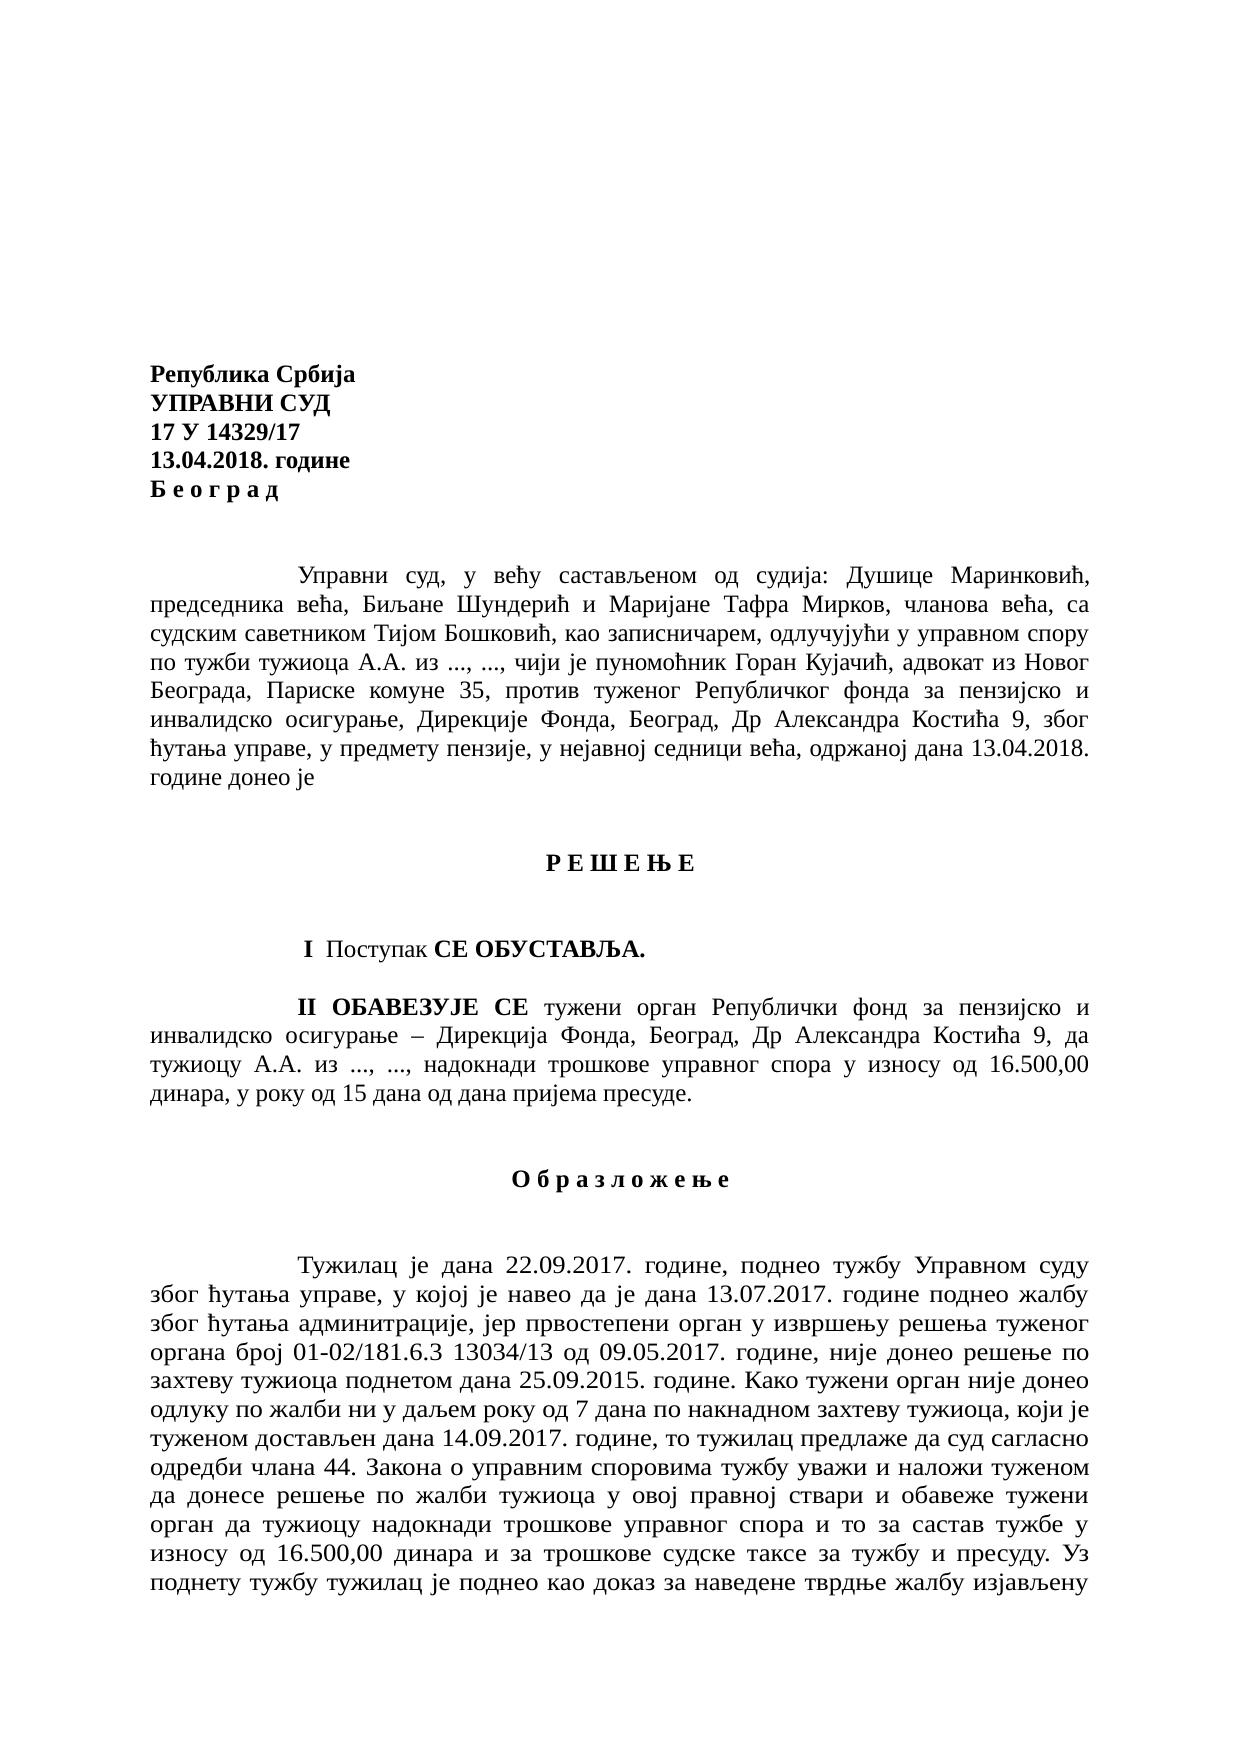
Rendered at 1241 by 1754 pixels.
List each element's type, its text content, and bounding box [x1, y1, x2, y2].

text О б р а з л о ж е њ е [150, 1164, 1090, 1193]
text 13.04.2018. године [150, 445, 1090, 474]
text Р Е Ш Е Њ Е [150, 848, 1090, 877]
text Б е о г р а д [150, 474, 1090, 503]
text II ОБАВЕЗУЈЕ СЕ тужени орган Републички фонд за пензијско и инвалидско осигурање – Дирекција Фонда, Београд, Др Александра Костића 9, да тужиоцу А.А. из ..., ..., надокнади трошкове управног спора у износу од 16.500,00 динара, у року од 15 дана од дана пријема пресуде. [150, 992, 1090, 1107]
text I Поступак СЕ ОБУСТАВЉА. [150, 934, 1090, 963]
text Тужилац је дана 22.09.2017. године, поднео тужбу Управном суду због ћутања управе, у којој је навео да је дана 13.07.2017. године поднео жалбу због ћутања админитрације, јер првостепени орган у извршењу решења туженог органа број 01-02/181.6.3 13034/13 од 09.05.2017. године, није донео решење по захтеву тужиоца поднетом дана 25.09.2015. године. Како тужени орган није донео одлуку по жалби ни у даљем року од 7 дана по накнадном захтеву тужиоца, који је туженом достављен дана 14.09.2017. године, то тужилац предлаже да суд сагласно одредби члана 44. Закона о управним споровима тужбу уважи и наложи туженом да донесе решење по жалби тужиоца у овој правној ствари и обавеже тужени орган да тужиоцу надокнади трошкове управног спора и то за састав тужбе у износу од 16.500,00 динара и за трошкове судске таксе за тужбу и пресуду. Уз поднету тужбу тужилац је поднео као доказ за наведене тврдње жалбу изјављену [150, 1250, 1090, 1595]
text Управни суд, у већу састављеном од судија: Душице Маринковић, председника већа, Биљане Шундерић и Маријане Тафра Мирков, чланова већа, са судским саветником Тијом Бошковић, као записничарем, одлучујући у управном спору по тужби тужиoца А.А. из ..., ..., чији је пуномоћник Горан Кујачић, адвокат из Новог Београда, Париске комуне 35, против туженог Републичког фонда за пензијско и инвалидско осигурање, Дирекције Фонда, Београд, Др Александра Костића 9, због ћутања управе, у предмету пензије, у нејавној седници већа, одржаној дана 13.04.2018. године донео је [150, 560, 1090, 790]
text 17 У 14329/17 [150, 417, 1090, 445]
text УПРАВНИ СУД [150, 388, 1090, 417]
text Република Србија [150, 148, 1090, 388]
